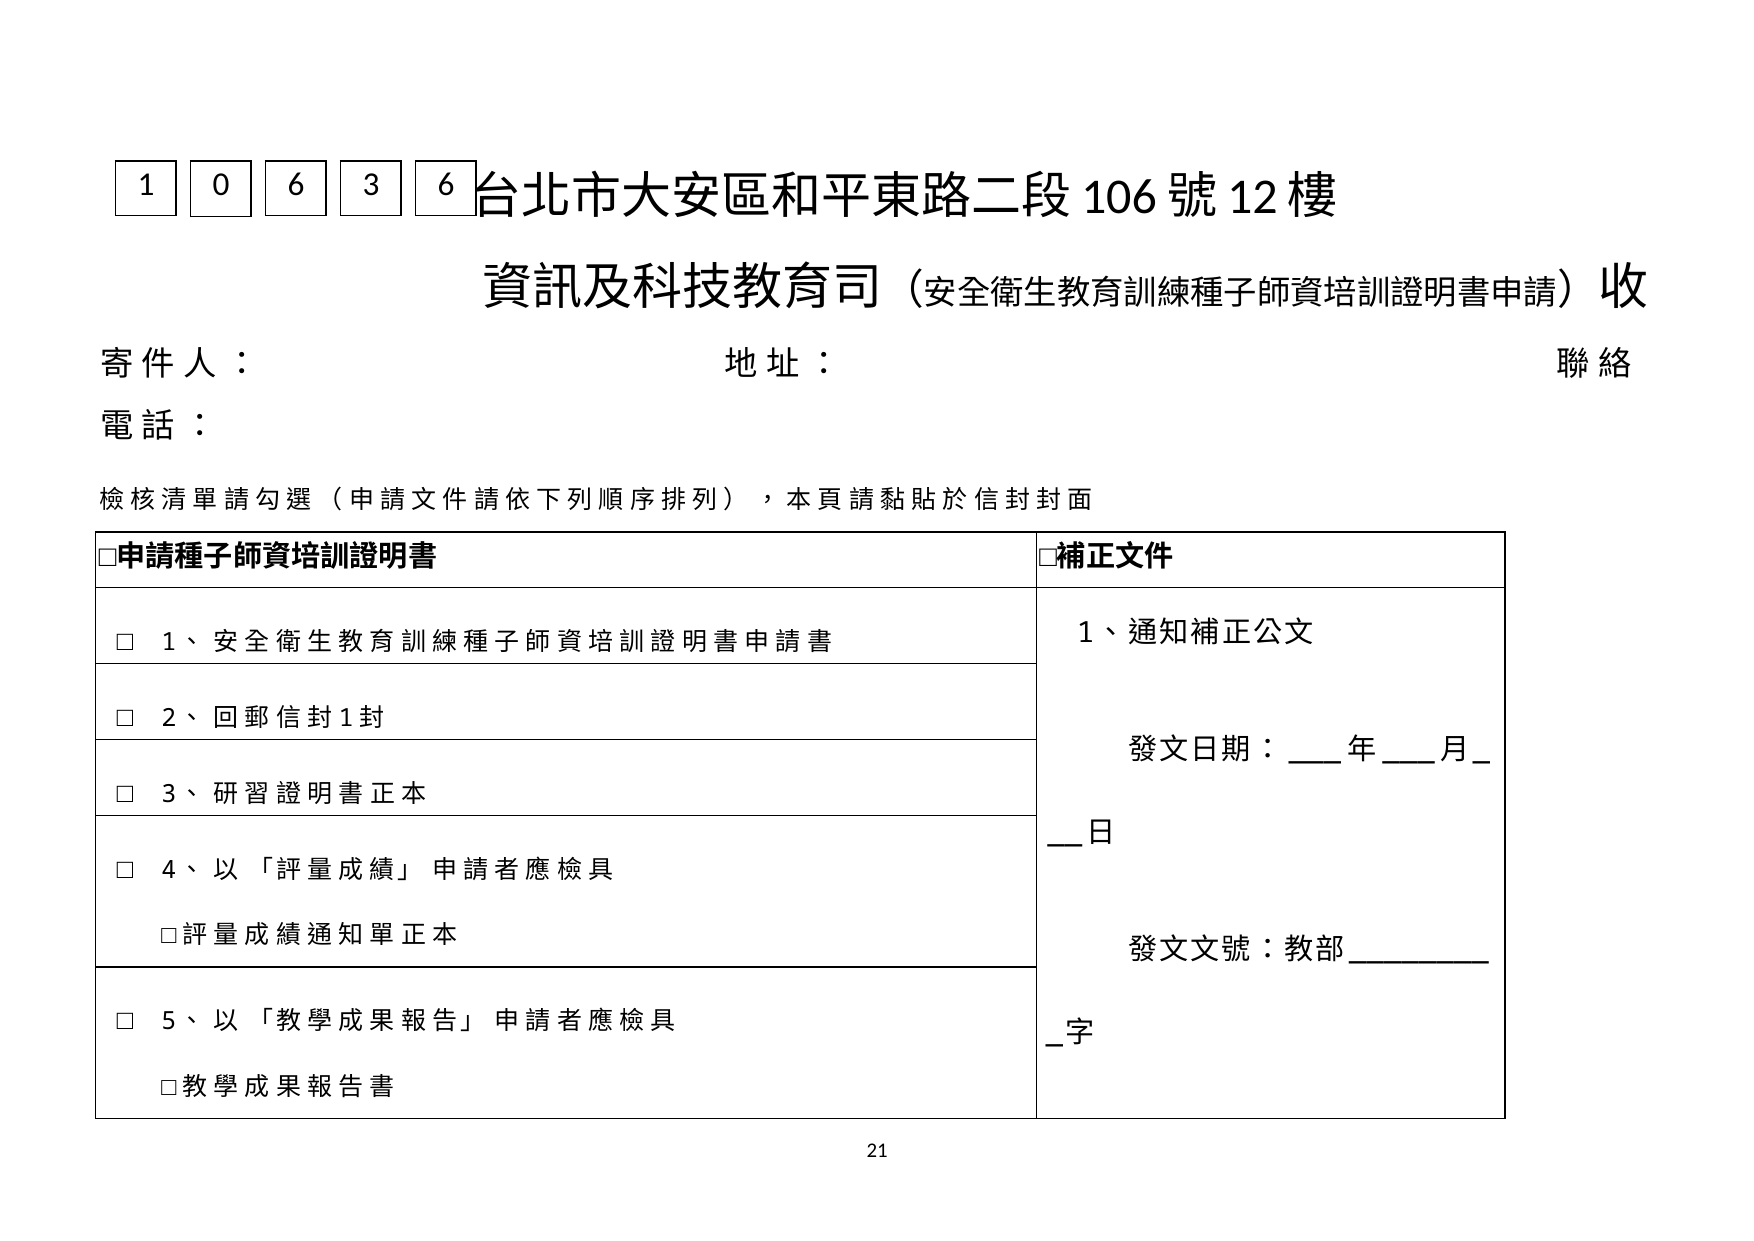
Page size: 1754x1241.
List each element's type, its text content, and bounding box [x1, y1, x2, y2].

text 1 [131, 169, 161, 202]
text 6 [431, 169, 461, 202]
table_cell 1、通知補正公文 發文日期：___年___月___日 發文文號：教部_________字 第___________號 2、補件資料（請自行填列）： □① □② □③ □④ □⑤ [1037, 588, 1504, 1117]
table_header □補正文件 [1037, 533, 1504, 587]
table_cell 1、安全衛生教育訓練種子師資培訓證明書申請書 [96, 588, 1036, 663]
text 台北市大安區和平東路二段106號12樓 [96, 155, 1658, 228]
text 資訊及科技教育司（安全衛生教育訓練種子師資培訓證明書申請）收 [96, 246, 1658, 319]
table_cell 3、研習證明書正本 [96, 740, 1036, 815]
text 0 [206, 169, 236, 202]
table_cell 2、回郵信封1封 [96, 664, 1036, 739]
text 3 [356, 169, 386, 202]
text 6 [281, 169, 311, 202]
text 檢核清單請勾選（申請文件請依下列順序排列），本頁請黏貼於信封封面 [96, 456, 1658, 519]
table_header □申請種子師資培訓證明書 [96, 533, 1036, 587]
table_cell 4、以「評量成績」申請者應檢具 □評量成績通知單正本 [96, 816, 1036, 966]
text 寄件人： 地址： 聯絡電話： [96, 319, 1658, 444]
table_cell 5、以「教學成果報告」申請者應檢具 □教學成果報告書 [96, 968, 1036, 1117]
